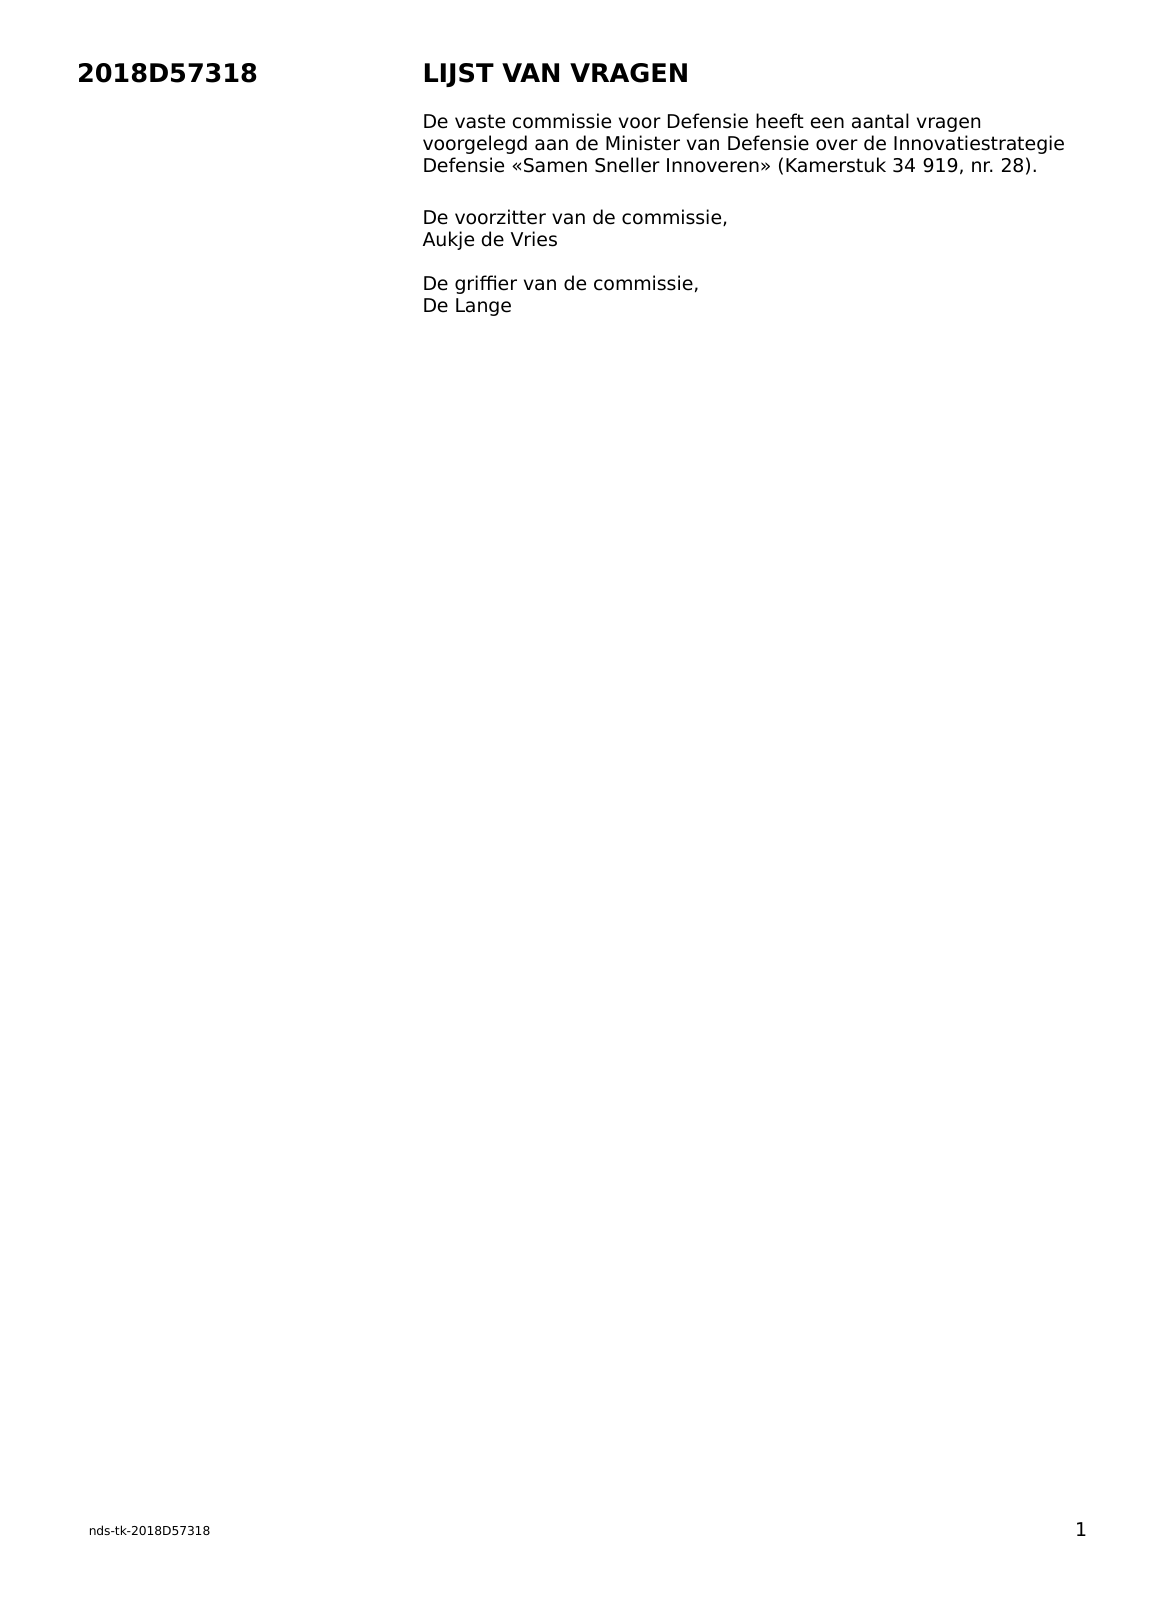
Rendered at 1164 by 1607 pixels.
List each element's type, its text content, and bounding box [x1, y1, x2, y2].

text nds-tk-2018D57318 [88, 1524, 323, 1538]
text 2018D57318 LIJST VAN VRAGEN [77, 59, 1087, 89]
text De griffier van de commissie, De Lange [422, 273, 1087, 317]
text De vaste commissie voor Defensie heeft een aantal vragen voorgelegd aan de Minister van Defensie over de Innovatiestrategie Defensie «Samen Sneller Innoveren» (Kamerstuk 34 919, nr. 28). [422, 111, 1087, 177]
text De voorzitter van de commissie, Aukje de Vries [422, 207, 1087, 251]
